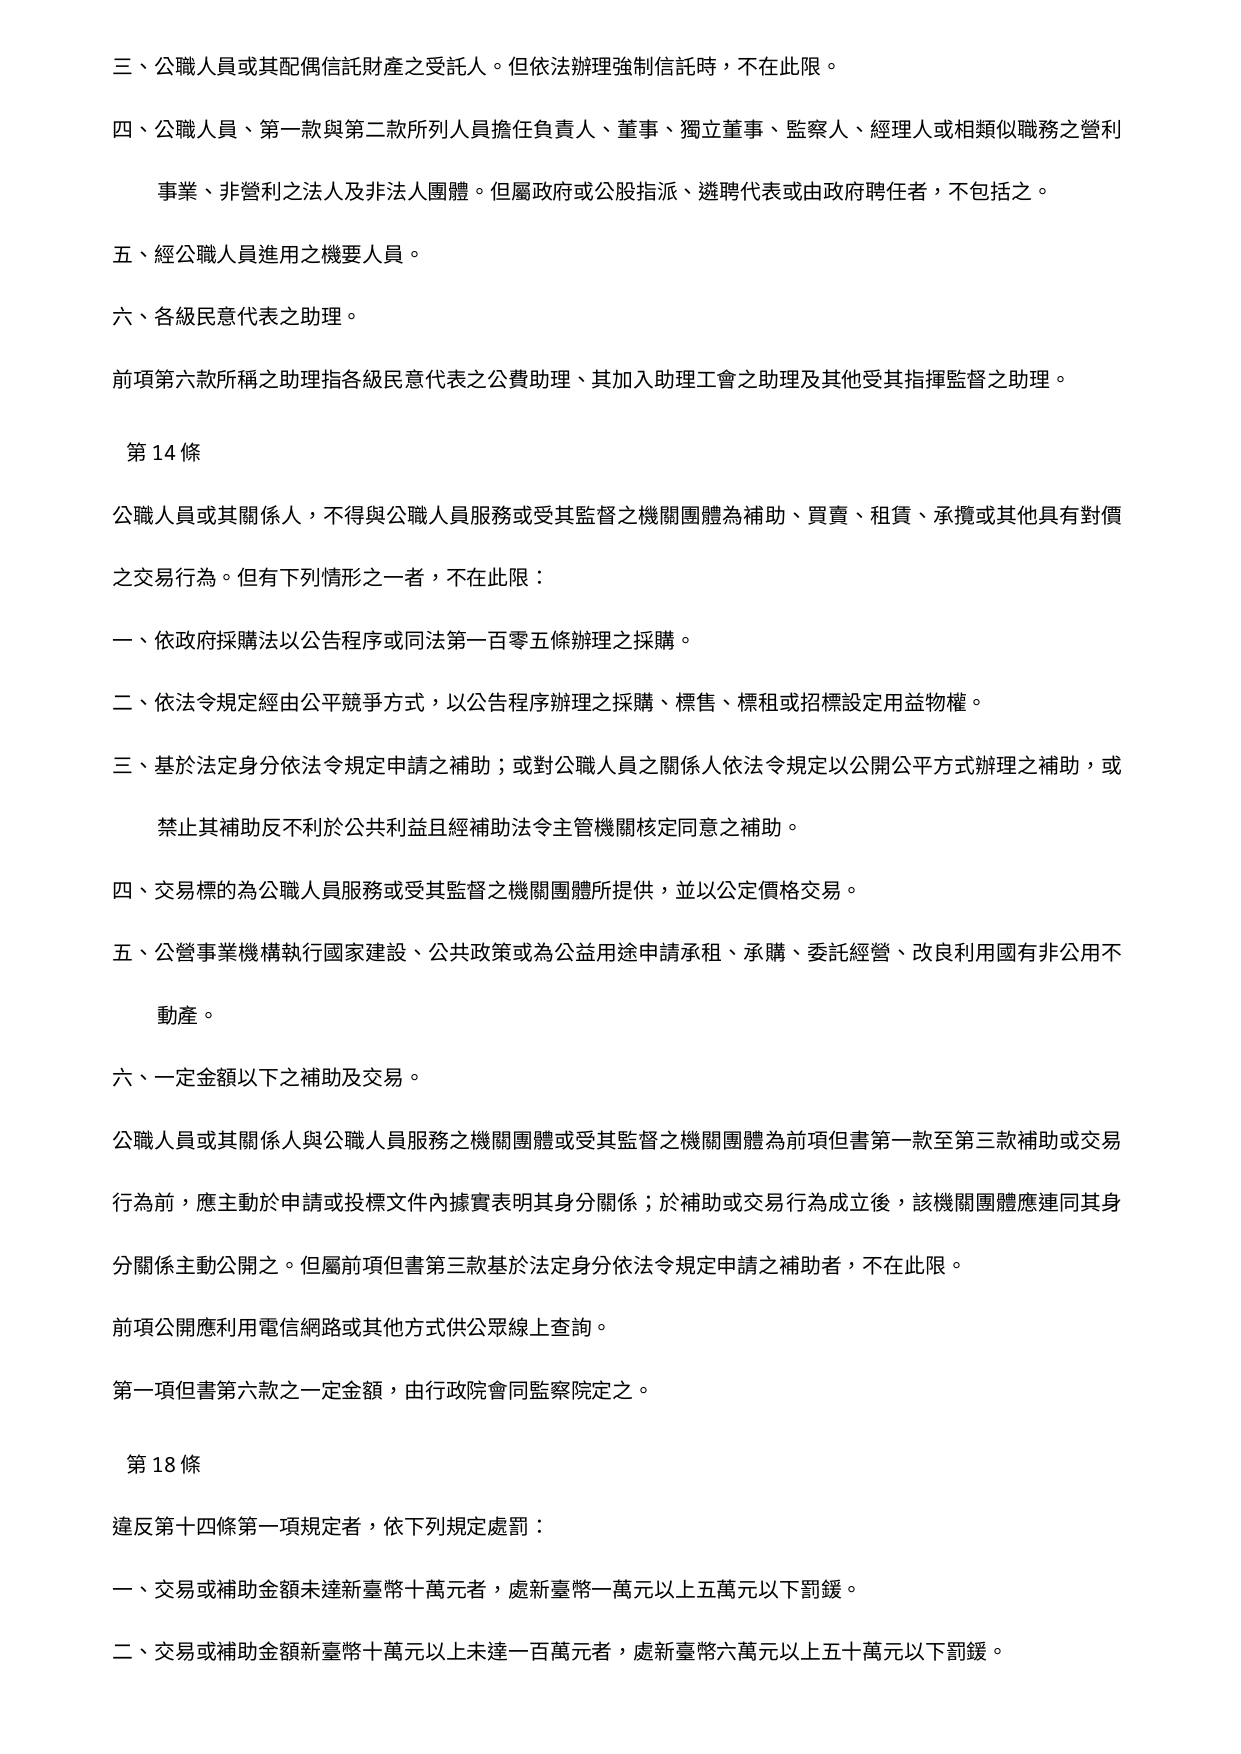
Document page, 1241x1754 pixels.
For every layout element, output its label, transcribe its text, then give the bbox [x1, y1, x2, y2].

text 六、一定金額以下之補助及交易。 [112, 1035, 1125, 1098]
text 公職人員或其關係人，不得與公職人員服務或受其監督之機關團體為補助、買賣、租賃、承攬或其他具有對價之交易行為。但有下列情形之一者，不在此限： [112, 473, 1125, 598]
text 前項第六款所稱之助理指各級民意代表之公費助理、其加入助理工會之助理及其他受其指揮監督之助理。 [112, 336, 1125, 399]
text 三、基於法定身分依法令規定申請之補助；或對公職人員之關係人依法令規定以公開公平方式辦理之補助，或禁止其補助反不利於公共利益且經補助法令主管機關核定同意之補助。 [112, 723, 1125, 848]
text 二、交易或補助金額新臺幣十萬元以上未達一百萬元者，處新臺幣六萬元以上五十萬元以下罰鍰。 [112, 1609, 1125, 1671]
text 三、公職人員或其配偶信託財產之受託人。但依法辦理強制信託時，不在此限。 [112, 24, 1125, 86]
text 一、交易或補助金額未達新臺幣十萬元者，處新臺幣一萬元以上五萬元以下罰鍰。 [112, 1546, 1125, 1609]
text 五、經公職人員進用之機要人員。 [112, 211, 1125, 274]
text 第14條 [39, 410, 1219, 473]
text 第18條 [39, 1421, 1219, 1484]
text 五、公營事業機構執行國家建設、公共政策或為公益用途申請承租、承購、委託經營、改良利用國有非公用不動產。 [112, 910, 1125, 1035]
text 前項公開應利用電信網路或其他方式供公眾線上查詢。 [112, 1285, 1125, 1348]
text 公職人員或其關係人與公職人員服務之機關團體或受其監督之機關團體為前項但書第一款至第三款補助或交易行為前，應主動於申請或投標文件內據實表明其身分關係；於補助或交易行為成立後，該機關團體應連同其身分關係主動公開之。但屬前項但書第三款基於法定身分依法令規定申請之補助者，不在此限。 [112, 1098, 1125, 1285]
text 四、公職人員、第一款與第二款所列人員擔任負責人、董事、獨立董事、監察人、經理人或相類似職務之營利事業、非營利之法人及非法人團體。但屬政府或公股指派、遴聘代表或由政府聘任者，不包括之。 [112, 86, 1125, 211]
text 違反第十四條第一項規定者，依下列規定處罰： [112, 1484, 1125, 1546]
text 四、交易標的為公職人員服務或受其監督之機關團體所提供，並以公定價格交易。 [112, 848, 1125, 910]
text 六、各級民意代表之助理。 [112, 274, 1125, 336]
text 第一項但書第六款之一定金額，由行政院會同監察院定之。 [112, 1348, 1125, 1410]
text 一、依政府採購法以公告程序或同法第一百零五條辦理之採購。 [112, 598, 1125, 660]
text 二、依法令規定經由公平競爭方式，以公告程序辦理之採購、標售、標租或招標設定用益物權。 [112, 660, 1125, 723]
